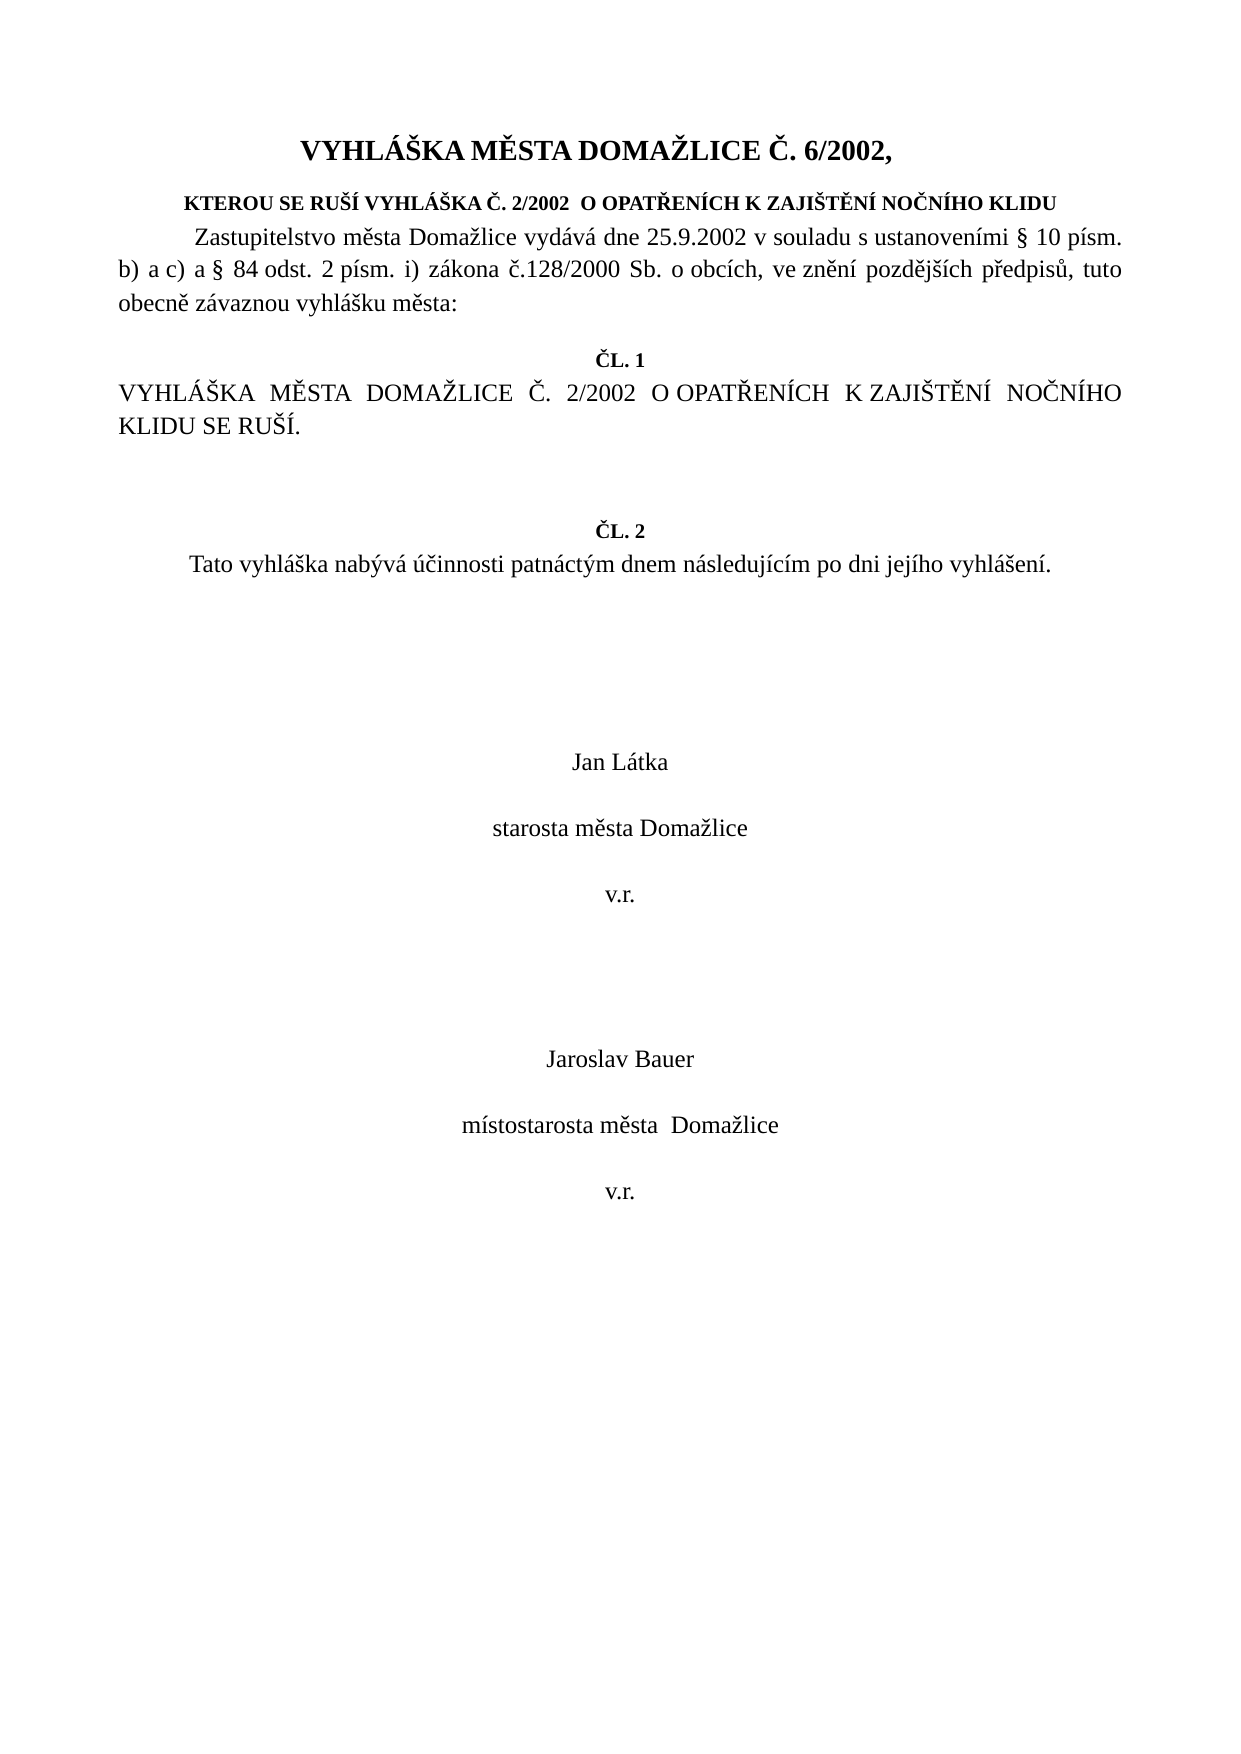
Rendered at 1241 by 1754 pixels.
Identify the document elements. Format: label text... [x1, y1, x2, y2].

subtitle VYHLÁŠKA MĚSTA DOMAŽLICE Č. 6/2002, [118, 133, 1122, 166]
text Tato vyhláška nabývá účinnosti patnáctým dnem následujícím po dni jejího vyhlášení. Jan Látka starosta města Domažlice v.r. Jaroslav Bauer místostarosta města Domažlice v.r. [118, 549, 1122, 1205]
subtitle KTEROU SE RUŠÍ VYHLÁŠKA Č. 2/2002 O OPATŘENÍCH K ZAJIŠTĚNÍ NOČNÍHO KLIDU [118, 191, 1122, 215]
subtitle ČL. 2 [118, 519, 1122, 543]
text VYHLÁŠKA MĚSTA DOMAŽLICE Č. 2/2002 O OPATŘENÍCH K ZAJIŠTĚNÍ NOČNÍHO KLIDU SE RUŠÍ. [118, 378, 1122, 440]
text Zastupitelstvo města Domažlice vydává dne 25.9.2002 v souladu s ustanoveními § 10 písm. b) a c) a § 84 odst. 2 písm. i) zákona č.128/2000 Sb. o obcích, ve znění pozdějších předpisů, tuto obecně závaznou vyhlášku města: [118, 222, 1122, 316]
subtitle ČL. 1 [118, 348, 1122, 372]
